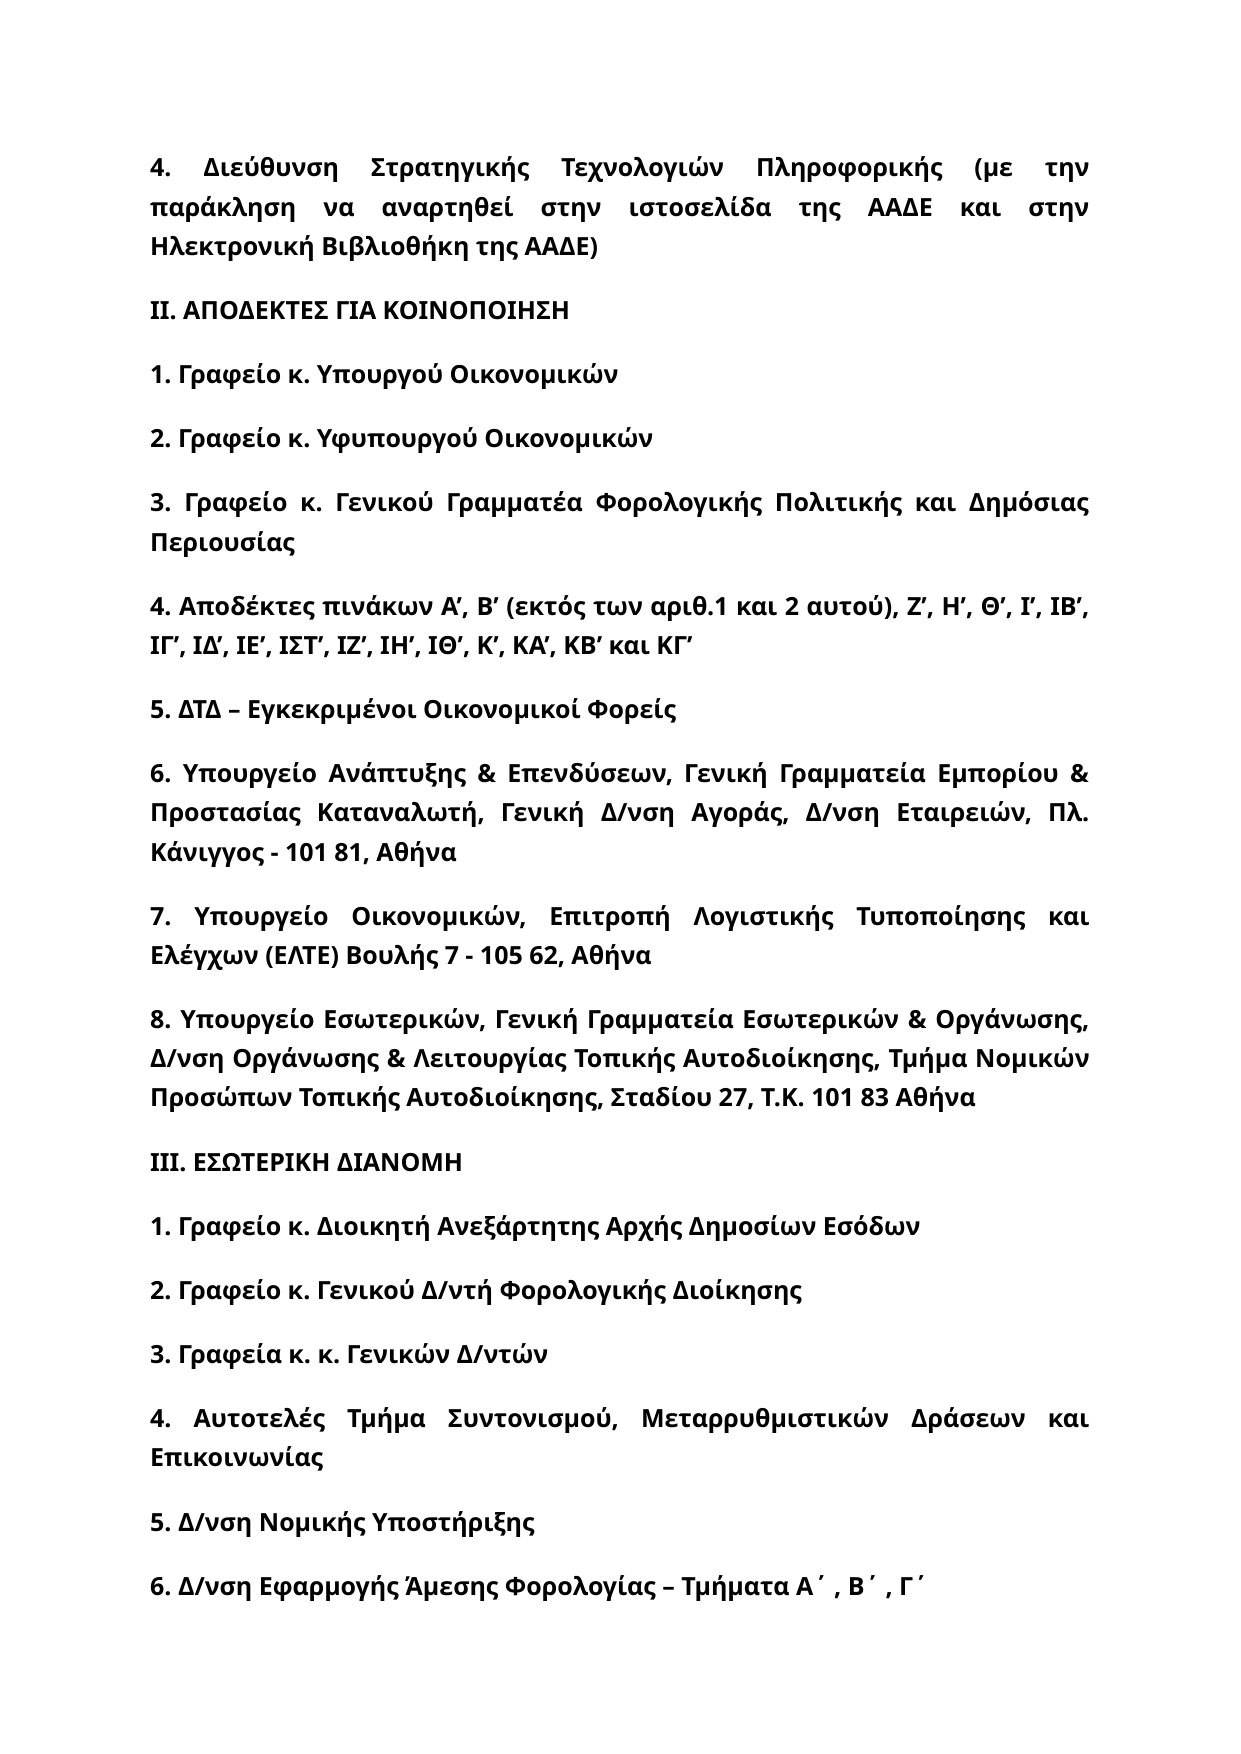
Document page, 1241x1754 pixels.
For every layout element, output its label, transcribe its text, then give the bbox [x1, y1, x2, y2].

text 1. Γραφείο κ. Διοικητή Ανεξάρτητης Αρχής Δημοσίων Εσόδων [150, 1208, 1090, 1242]
text 4. Αποδέκτες πινάκων Α’, Β’ (εκτός των αριθ.1 και 2 αυτού), Ζ’, Η’, Θ’, Ι’, ΙΒ’, ΙΓ’, ΙΔ’, ΙΕ’, ΙΣΤ’, ΙΖ’, ΙΗ’, ΙΘ’, Κ’, ΚΑ’, ΚΒ’ και ΚΓ’ [150, 588, 1090, 662]
text ΙΙΙ. ΕΣΩΤΕΡΙΚΗ ΔΙΑΝΟΜΗ [150, 1144, 1090, 1178]
text 7. Υπουργείο Οικονομικών, Επιτροπή Λογιστικής Τυποποίησης και Ελέγχων (ΕΛΤΕ) Βουλής 7 - 105 62, Αθήνα [150, 898, 1090, 972]
text 2. Γραφείο κ. Υφυπουργού Οικονομικών [150, 421, 1090, 455]
text 4. Αυτοτελές Τμήμα Συντονισμού, Μεταρρυθμιστικών Δράσεων και Επικοινωνίας [150, 1401, 1090, 1474]
text 3. Γραφεία κ. κ. Γενικών Δ/ντών [150, 1337, 1090, 1371]
text ΙΙ. ΑΠΟΔΕΚΤΕΣ ΓΙΑ ΚΟΙΝΟΠΟΙΗΣΗ [150, 292, 1090, 327]
text 8. Υπουργείο Εσωτερικών, Γενική Γραμματεία Εσωτερικών & Οργάνωσης, Δ/νση Οργάνωσης & Λειτουργίας Τοπικής Αυτοδιοίκησης, Τμήμα Νομικών Προσώπων Τοπικής Αυτοδιοίκησης, Σταδίου 27, Τ.Κ. 101 83 Αθήνα [150, 1002, 1090, 1114]
text 4. Διεύθυνση Στρατηγικής Τεχνολογιών Πληροφορικής (με την παράκληση να αναρτηθεί στην ιστοσελίδα της ΑΑΔΕ και στην Ηλεκτρονική Βιβλιοθήκη της ΑΑΔΕ) [150, 150, 1090, 262]
text 3. Γραφείο κ. Γενικού Γραμματέα Φορολογικής Πολιτικής και Δημόσιας Περιουσίας [150, 485, 1090, 558]
text 5. Δ/νση Νομικής Υποστήριξης [150, 1504, 1090, 1538]
text 2. Γραφείο κ. Γενικού Δ/ντή Φορολογικής Διοίκησης [150, 1272, 1090, 1307]
text 6. Δ/νση Εφαρμογής Άμεσης Φορολογίας – Τμήματα Α΄ , Β΄ , Γ΄ [150, 1568, 1090, 1602]
text 6. Υπουργείο Ανάπτυξης & Επενδύσεων, Γενική Γραμματεία Εμπορίου & Προστασίας Καταναλωτή, Γενική Δ/νση Αγοράς, Δ/νση Εταιρειών, Πλ. Κάνιγγος - 101 81, Αθήνα [150, 756, 1090, 868]
text 1. Γραφείο κ. Υπουργού Οικονομικών [150, 357, 1090, 391]
text 5. ΔΤΔ – Εγκεκριμένοι Οικονομικοί Φορείς [150, 692, 1090, 726]
